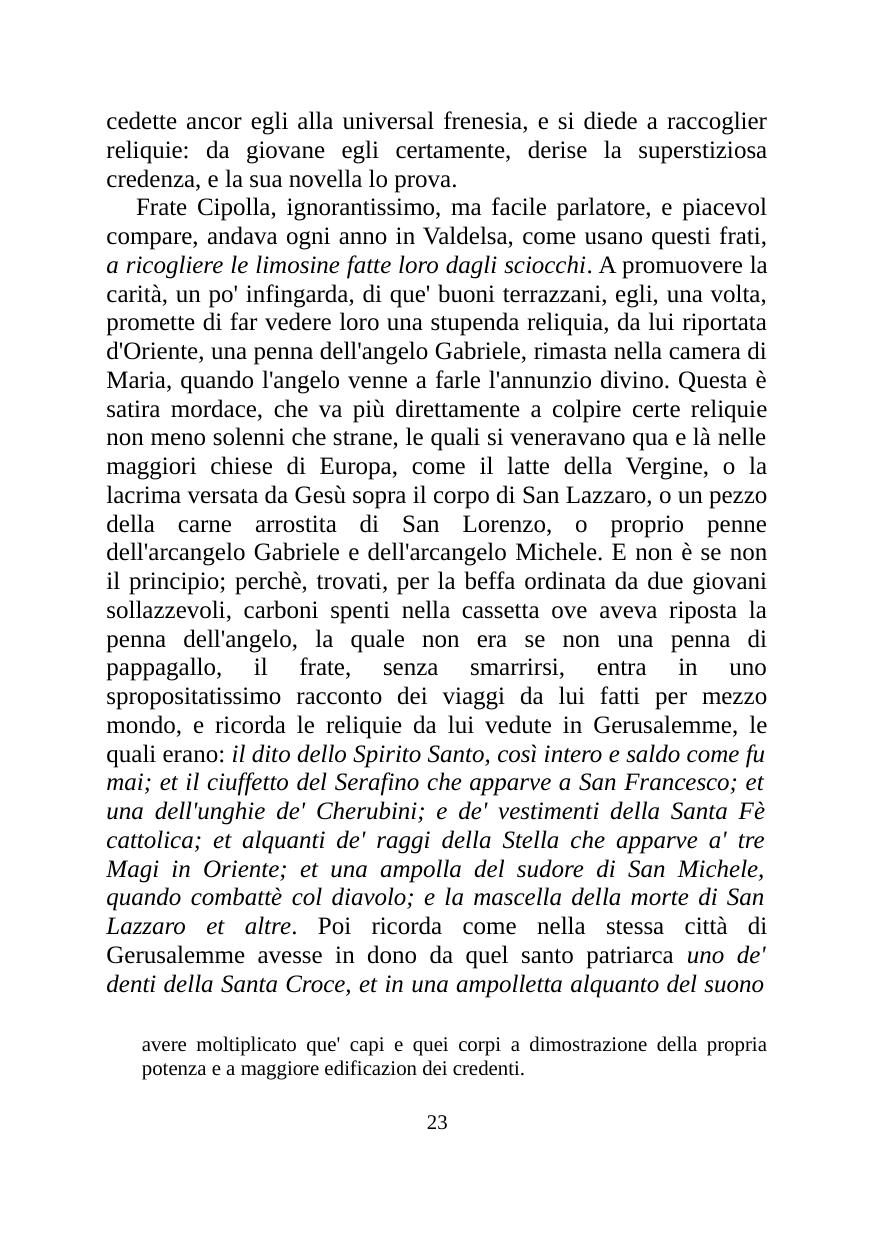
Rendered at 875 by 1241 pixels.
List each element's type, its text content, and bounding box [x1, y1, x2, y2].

text Frate Cipolla, ignorantissimo, ma facile parlatore, e piacevol compare, andava ogni anno in Valdelsa, come usano questi frati, a ricogliere le limosine fatte loro dagli sciocchi. A promuovere la carità, un po' infingarda, di que' buoni terrazzani, egli, una volta, promette di far vedere loro una stupenda reliquia, da lui riportata d'Oriente, una penna dell'angelo Gabriele, rimasta nella camera di Maria, quando l'angelo venne a farle l'annunzio divino. Questa è satira mordace, che va più direttamente a colpire certe reliquie non meno solenni che strane, le quali si veneravano qua e là nelle maggiori chiese di Europa, come il latte della Vergine, o la lacrima versata da Gesù sopra il corpo di San Lazzaro, o un pezzo della carne arrostita di San Lorenzo, o proprio penne dell'arcangelo Gabriele e dell'arcangelo Michele. E non è se non il principio; perchè, trovati, per la beffa ordinata da due giovani sollazzevoli, carboni spenti nella cassetta ove aveva riposta la penna dell'angelo, la quale non era se non una penna di pappagallo, il frate, senza smarrirsi, entra in uno spropositatissimo racconto dei viaggi da lui fatti per mezzo mondo, e ricorda le reliquie da lui vedute in Gerusalemme, le quali erano: il dito dello Spirito Santo, così intero e saldo come fu mai; et il ciuffetto del Serafino che apparve a San Francesco; et una dell'unghie de' Cherubini; e de' vestimenti della Santa Fè cattolica; et alquanti de' raggi della Stella che apparve a' tre Magi in Oriente; et una ampolla del sudore di San Michele, quando combattè col diavolo; e la mascella della morte di San Lazzaro et altre. Poi ricorda come nella stessa città di Gerusalemme avesse in dono da quel santo patriarca uno de' denti della Santa Croce, et in una ampolletta alquanto del suono [106, 192, 768, 997]
text avere moltiplicato que' capi e quei corpi a dimostrazione della propria potenza e a maggiore edificazion dei credenti. [106, 1032, 768, 1080]
text cedette ancor egli alla universal frenesia, e si diede a raccoglier reliquie: da giovane egli certamente, derise la superstiziosa credenza, e la sua novella lo prova. [106, 106, 768, 192]
